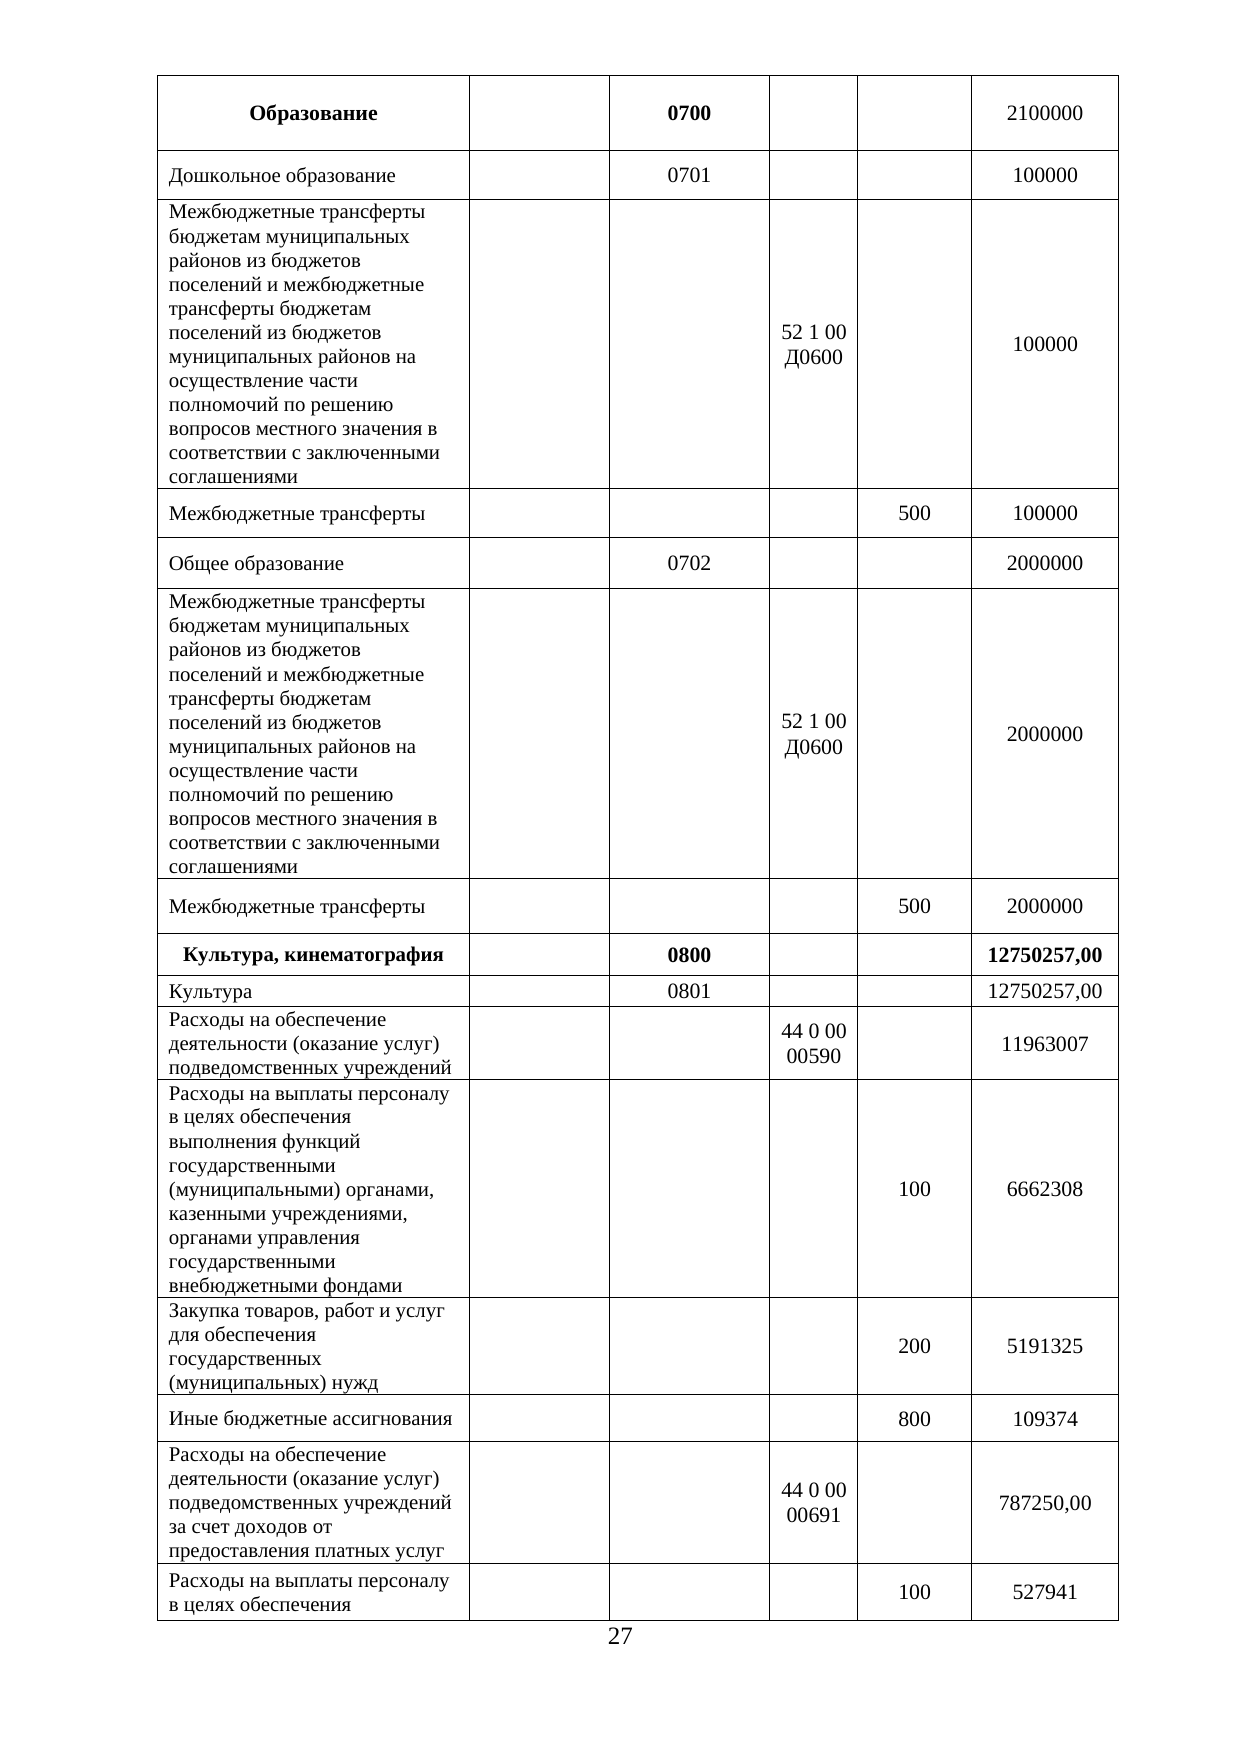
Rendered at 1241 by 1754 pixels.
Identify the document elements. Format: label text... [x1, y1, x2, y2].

table_cell [770, 976, 857, 1006]
table_cell [770, 1564, 857, 1620]
table_cell 6662308 [972, 1080, 1118, 1297]
table_cell [770, 151, 857, 198]
table_cell 44 0 00 00590 [770, 1007, 857, 1079]
table_cell [770, 538, 857, 588]
table_cell [770, 1395, 857, 1441]
table_cell Расходы на обеспечение деятельности (оказание услуг) подведомственных учреждений [158, 1007, 469, 1079]
table_cell [470, 934, 609, 975]
table_cell 52 1 00 Д0600 [770, 200, 857, 488]
table_cell [858, 151, 971, 198]
table_cell [770, 879, 857, 933]
table_cell [770, 934, 857, 975]
table_cell 2100000 [972, 76, 1118, 150]
table_cell 800 [858, 1395, 971, 1441]
table_cell [470, 76, 609, 150]
table_cell 100 [858, 1564, 971, 1620]
table_cell 12750257,00 [972, 934, 1118, 975]
table_cell 787250,00 [972, 1442, 1118, 1562]
table_cell 200 [858, 1298, 971, 1394]
table_cell [470, 200, 609, 488]
table_cell 5191325 [972, 1298, 1118, 1394]
table_cell [858, 538, 971, 588]
table_cell [610, 200, 769, 488]
table_cell Общее образование [158, 538, 469, 588]
table_cell [858, 1007, 971, 1079]
table_cell [610, 1564, 769, 1620]
table_cell 12750257,00 [972, 976, 1118, 1006]
table_cell 100000 [972, 200, 1118, 488]
table_cell 109374 [972, 1395, 1118, 1441]
table_cell [470, 538, 609, 588]
table_cell 2000000 [972, 589, 1118, 878]
table_cell 100000 [972, 151, 1118, 198]
table_cell [770, 1298, 857, 1394]
table_cell [610, 1442, 769, 1562]
table_cell [610, 1395, 769, 1441]
table_cell 0701 [610, 151, 769, 198]
table_cell [470, 1007, 609, 1079]
table_cell [858, 1442, 971, 1562]
table_cell 44 0 00 00691 [770, 1442, 857, 1562]
table_cell 500 [858, 489, 971, 537]
table_cell Образование [158, 76, 469, 150]
table_cell [610, 1007, 769, 1079]
table_cell Культура, кинематография [158, 934, 469, 975]
table_cell [858, 976, 971, 1006]
table_cell [470, 1298, 609, 1394]
table_cell 2000000 [972, 879, 1118, 933]
table_cell [470, 489, 609, 537]
table_cell 11963007 [972, 1007, 1118, 1079]
table_cell 100000 [972, 489, 1118, 537]
table_cell 500 [858, 879, 971, 933]
table_cell Культура [158, 976, 469, 1006]
table_cell [470, 879, 609, 933]
table_cell Межбюджетные трансферты бюджетам муниципальных районов из бюджетов поселений и межбюджетные трансферты бюджетам поселений из бюджетов муниципальных районов на осуществление части полномочий по решению вопросов местного значения в соответствии с заключенными соглашениями [158, 589, 469, 878]
table_cell [770, 489, 857, 537]
table_cell 0801 [610, 976, 769, 1006]
table_cell [470, 976, 609, 1006]
table_cell 0700 [610, 76, 769, 150]
table_cell [470, 1395, 609, 1441]
table_cell Межбюджетные трансферты [158, 879, 469, 933]
table_cell [858, 934, 971, 975]
table_cell 0800 [610, 934, 769, 975]
table_cell Иные бюджетные ассигнования [158, 1395, 469, 1441]
table_cell Дошкольное образование [158, 151, 469, 198]
table_cell [610, 1298, 769, 1394]
table_cell [858, 589, 971, 878]
table_cell 527941 [972, 1564, 1118, 1620]
table_cell [858, 76, 971, 150]
table_cell 100 [858, 1080, 971, 1297]
table_cell [470, 589, 609, 878]
table_cell Закупка товаров, работ и услуг для обеспечения государственных (муниципальных) нужд [158, 1298, 469, 1394]
table_cell [770, 1080, 857, 1297]
table_cell [470, 1080, 609, 1297]
table_cell [610, 879, 769, 933]
table_cell 52 1 00 Д0600 [770, 589, 857, 878]
table_cell Расходы на выплаты персоналу в целях обеспечения выполнения функций государственными (муниципальными) органами, казенными учреждениями, органами управления государственными внебюджетными фондами [158, 1080, 469, 1297]
table_cell Межбюджетные трансферты бюджетам муниципальных районов из бюджетов поселений и межбюджетные трансферты бюджетам поселений из бюджетов муниципальных районов на осуществление части полномочий по решению вопросов местного значения в соответствии с заключенными соглашениями [158, 200, 469, 488]
table_cell [770, 76, 857, 150]
table_cell Расходы на обеспечение деятельности (оказание услуг) подведомственных учреждений за счет доходов от предоставления платных услуг [158, 1442, 469, 1562]
table_cell 2000000 [972, 538, 1118, 588]
table_cell [858, 200, 971, 488]
table_cell [470, 1442, 609, 1562]
table_cell [610, 489, 769, 537]
table_cell [610, 589, 769, 878]
table_cell [610, 1080, 769, 1297]
table_cell Расходы на выплаты персоналу в целях обеспечения [158, 1564, 469, 1620]
table_cell Межбюджетные трансферты [158, 489, 469, 537]
table_cell [470, 151, 609, 198]
table_cell [470, 1564, 609, 1620]
table_cell 0702 [610, 538, 769, 588]
